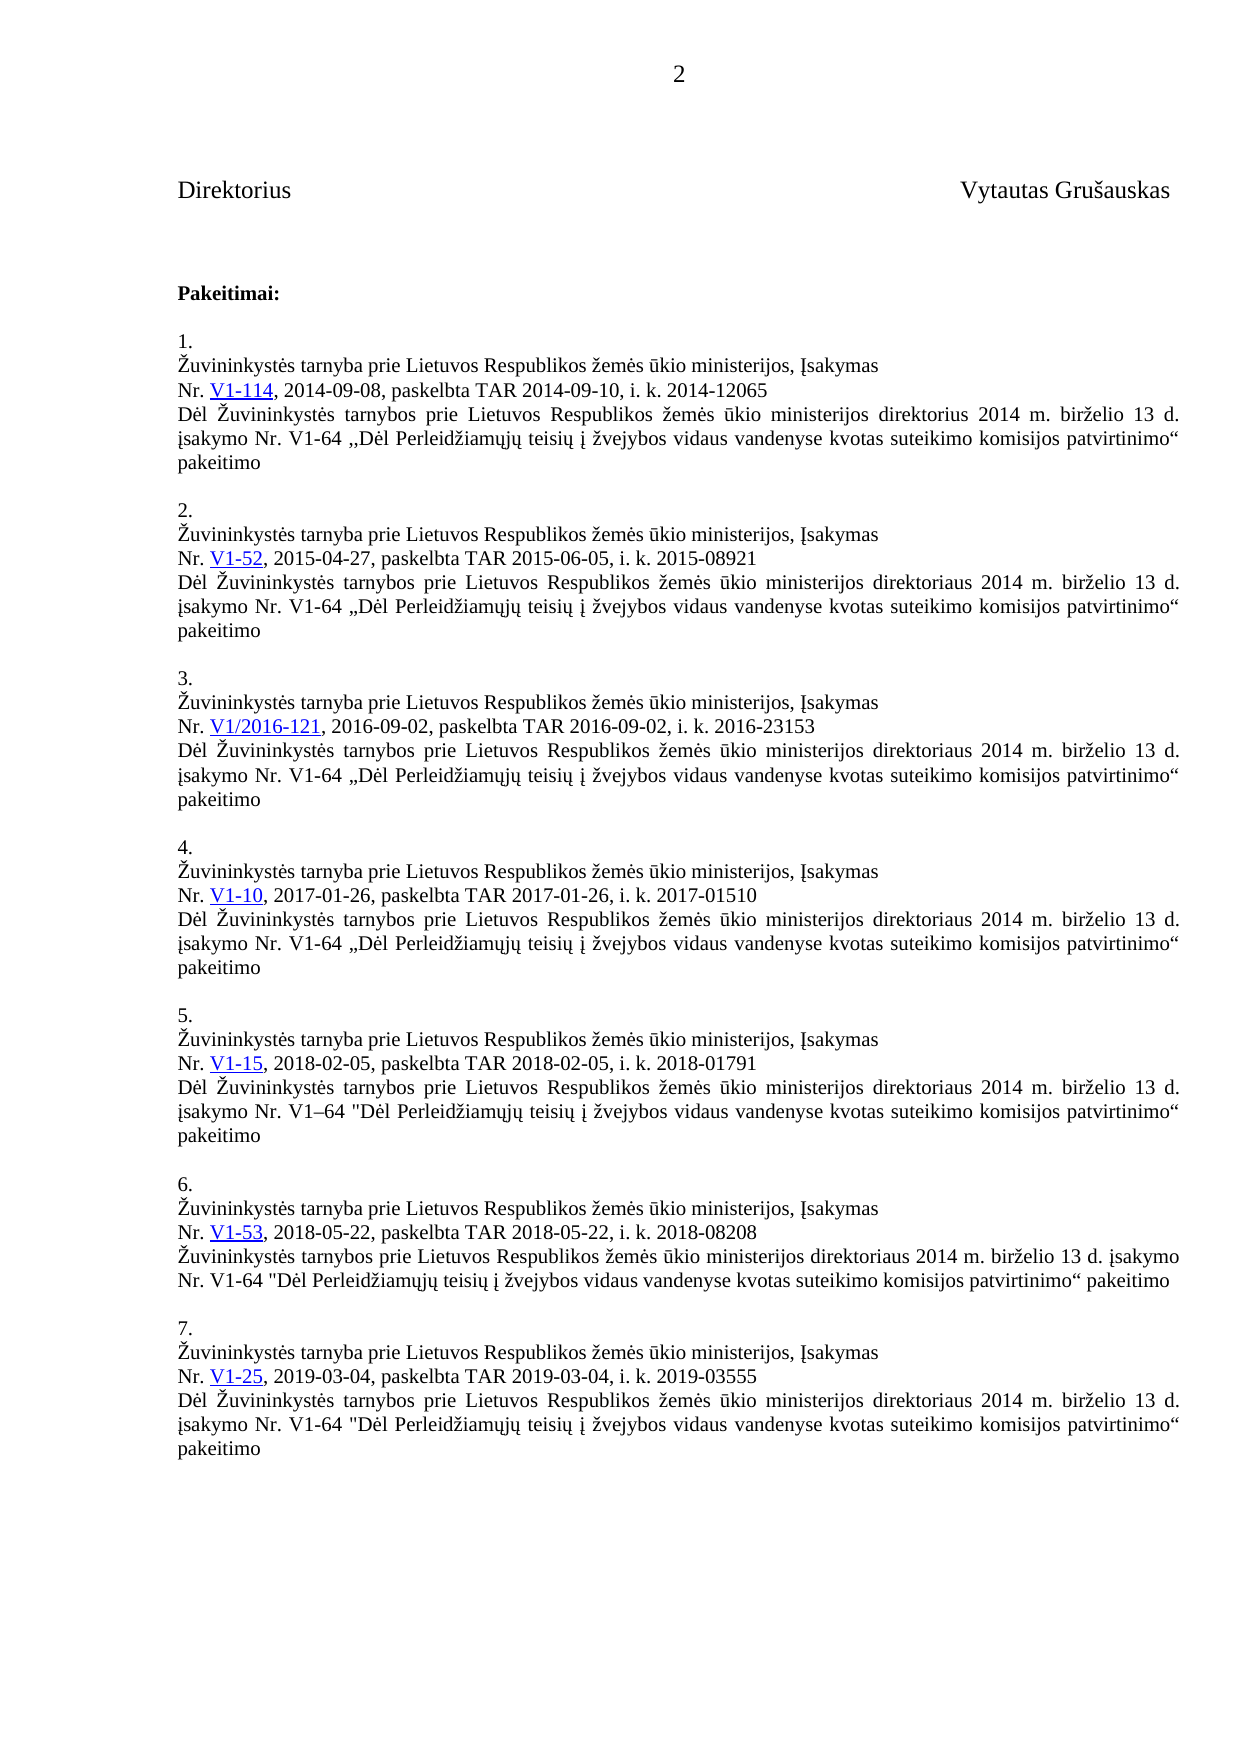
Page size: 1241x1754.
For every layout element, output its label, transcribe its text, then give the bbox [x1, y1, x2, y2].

text Dėl Žuvininkystės tarnybos prie Lietuvos Respublikos žemės ūkio ministerijos direktorius 2014 m. birželio 13 d. įsakymo Nr. V1-64 ,,Dėl Perleidžiamųjų teisių į žvejybos vidaus vandenyse kvotas suteikimo komisijos patvirtinimo“ pakeitimo [177, 402, 1181, 474]
text Direktorius Vytautas Grušauskas [177, 176, 1181, 204]
text Žuvininkystės tarnyba prie Lietuvos Respublikos žemės ūkio ministerijos, Įsakymas [177, 522, 1181, 546]
text 3. [177, 666, 1181, 690]
text Dėl Žuvininkystės tarnybos prie Lietuvos Respublikos žemės ūkio ministerijos direktoriaus 2014 m. birželio 13 d. įsakymo Nr. V1–64 "Dėl Perleidžiamųjų teisių į žvejybos vidaus vandenyse kvotas suteikimo komisijos patvirtinimo“ pakeitimo [177, 1075, 1181, 1147]
text Nr. V1-25, 2019-03-04, paskelbta TAR 2019-03-04, i. k. 2019-03555 [177, 1364, 1181, 1388]
text Nr. V1-15, 2018-02-05, paskelbta TAR 2018-02-05, i. k. 2018-01791 [177, 1051, 1181, 1075]
text Žuvininkystės tarnyba prie Lietuvos Respublikos žemės ūkio ministerijos, Įsakymas [177, 353, 1181, 377]
text Nr. V1/2016-121, 2016-09-02, paskelbta TAR 2016-09-02, i. k. 2016-23153 [177, 714, 1181, 738]
text Nr. V1-10, 2017-01-26, paskelbta TAR 2017-01-26, i. k. 2017-01510 [177, 883, 1181, 907]
text Žuvininkystės tarnyba prie Lietuvos Respublikos žemės ūkio ministerijos, Įsakymas [177, 859, 1181, 883]
text 2. [177, 498, 1181, 522]
text 6. [177, 1172, 1181, 1196]
text 1. [177, 329, 1181, 353]
text Žuvininkystės tarnyba prie Lietuvos Respublikos žemės ūkio ministerijos, Įsakymas [177, 1340, 1181, 1364]
text Žuvininkystės tarnyba prie Lietuvos Respublikos žemės ūkio ministerijos, Įsakymas [177, 1196, 1181, 1220]
text Žuvininkystės tarnyba prie Lietuvos Respublikos žemės ūkio ministerijos, Įsakymas [177, 690, 1181, 714]
text Žuvininkystės tarnybos prie Lietuvos Respublikos žemės ūkio ministerijos direktoriaus 2014 m. birželio 13 d. įsakymo Nr. V1-64 "Dėl Perleidžiamųjų teisių į žvejybos vidaus vandenyse kvotas suteikimo komisijos patvirtinimo“ pakeitimo [177, 1244, 1181, 1292]
text Dėl Žuvininkystės tarnybos prie Lietuvos Respublikos žemės ūkio ministerijos direktoriaus 2014 m. birželio 13 d. įsakymo Nr. V1-64 „Dėl Perleidžiamųjų teisių į žvejybos vidaus vandenyse kvotas suteikimo komisijos patvirtinimo“ pakeitimo [177, 907, 1181, 979]
text Žuvininkystės tarnyba prie Lietuvos Respublikos žemės ūkio ministerijos, Įsakymas [177, 1027, 1181, 1051]
text 7. [177, 1316, 1181, 1340]
text Dėl Žuvininkystės tarnybos prie Lietuvos Respublikos žemės ūkio ministerijos direktoriaus 2014 m. birželio 13 d. įsakymo Nr. V1-64 „Dėl Perleidžiamųjų teisių į žvejybos vidaus vandenyse kvotas suteikimo komisijos patvirtinimo“ pakeitimo [177, 570, 1181, 642]
text 5. [177, 1003, 1181, 1027]
text Dėl Žuvininkystės tarnybos prie Lietuvos Respublikos žemės ūkio ministerijos direktoriaus 2014 m. birželio 13 d. įsakymo Nr. V1-64 "Dėl Perleidžiamųjų teisių į žvejybos vidaus vandenyse kvotas suteikimo komisijos patvirtinimo“ pakeitimo [177, 1388, 1181, 1460]
text 4. [177, 835, 1181, 859]
text Pakeitimai: [177, 281, 1181, 305]
text Nr. V1-53, 2018-05-22, paskelbta TAR 2018-05-22, i. k. 2018-08208 [177, 1220, 1181, 1244]
text Dėl Žuvininkystės tarnybos prie Lietuvos Respublikos žemės ūkio ministerijos direktoriaus 2014 m. birželio 13 d. įsakymo Nr. V1-64 „Dėl Perleidžiamųjų teisių į žvejybos vidaus vandenyse kvotas suteikimo komisijos patvirtinimo“ pakeitimo [177, 738, 1181, 811]
text Nr. V1-52, 2015-04-27, paskelbta TAR 2015-06-05, i. k. 2015-08921 [177, 546, 1181, 570]
text Nr. V1-114, 2014-09-08, paskelbta TAR 2014-09-10, i. k. 2014-12065 [177, 377, 1181, 402]
